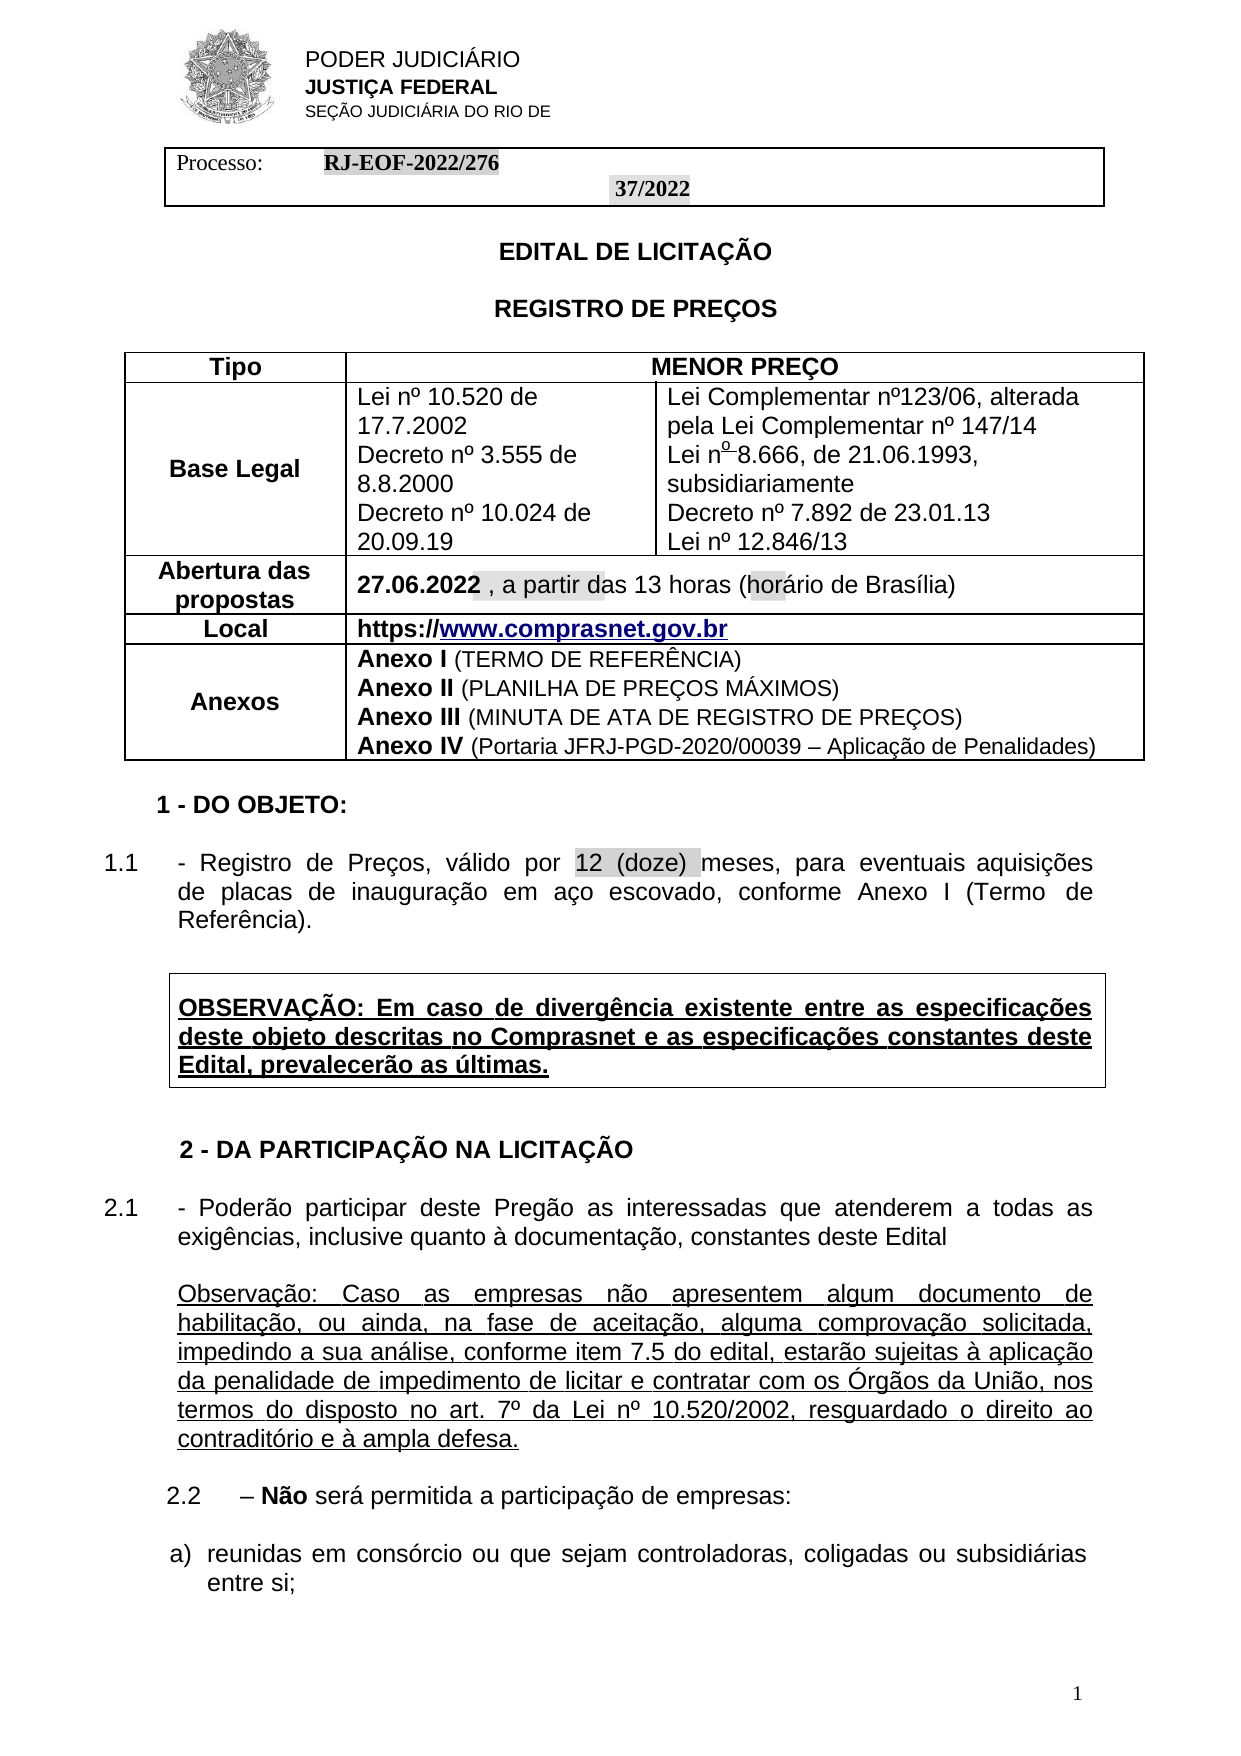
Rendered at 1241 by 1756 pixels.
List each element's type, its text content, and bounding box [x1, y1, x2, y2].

list – Não será permitida a participação de empresas: [177, 1481, 1157, 1510]
table_cell Abertura das propostas [126, 556, 345, 613]
table_cell [690, 175, 1103, 205]
text da penalidade de impedimento de licitar e contratar com os Órgãos da União, nos [177, 1363, 1093, 1391]
text Observação: Caso as empresas não apresentem algum documento de [177, 1279, 1093, 1304]
table_cell Local [126, 615, 345, 643]
table_cell Lei nº 10.520 de [347, 383, 655, 411]
table_cell Decreto nº 10.024 de [347, 498, 655, 526]
table_cell Anexos [126, 645, 345, 759]
table_cell [166, 175, 609, 188]
list reunidas em consórcio ou que sejam controladoras, coligadas ou subsidiárias entre si; [169, 1539, 1093, 1596]
text deste objeto descritas no Comprasnet e as especificações constantes deste [178, 1020, 1092, 1046]
table_cell Lei nº 12.846/13 [657, 526, 1143, 555]
text contraditório e à ampla defesa. [177, 1421, 1093, 1452]
text Modalidade: PREGÃO ELETRÔNICO no [1105, 147, 1157, 206]
table_cell 37/2022 [609, 175, 690, 205]
table_header Processo: RJ-EOF-2022/276 [166, 149, 1103, 175]
list - DA PARTICIPAÇÃO NA LICITAÇÃO [179, 1136, 1157, 1164]
table_cell 17.7.2002 [347, 411, 655, 438]
text impedindo a sua análise, conforme item 7.5 do edital, estarão sujeitas à aplicação [177, 1335, 1093, 1362]
table_header MENOR PREÇO [347, 353, 1143, 381]
table_cell Decreto nº 3.555 de 8.8.2000 [347, 438, 655, 498]
list - Registro de Preços, válido por 12 (doze) meses, para eventuais aquisições de placas de inauguração em aço escovado, conforme Anexo I (Termo de Referência). [114, 848, 1093, 934]
text termos do disposto no art. 7º da Lei nº 10.520/2002, resguardado o direito ao [177, 1392, 1093, 1420]
list - Poderão participar deste Pregão as interessadas que atenderem a todas as exigências, inclusive quanto à documentação, constantes deste Edital [114, 1193, 1093, 1251]
text habilitação, ou ainda, na fase de aceitação, alguma comprovação solicitada, [177, 1306, 1093, 1333]
text Edital, prevalecerão as últimas. [178, 1049, 1092, 1079]
table_cell Anexo I (TERMO DE REFERÊNCIA) Anexo II (PLANILHA DE PREÇOS MÁXIMOS) Anexo III (MINUTA DE ATA DE REGISTRO DE PREÇOS) Anexo IV (Portaria JFRJ-PGD-2020/00039 – Aplicação de Penalidades) [347, 645, 1143, 759]
table_cell Lei Complementar nº123/06, alterada [657, 383, 1143, 411]
table_cell Lei no 8.666, de 21.06.1993, subsidiariamente [657, 438, 1143, 498]
table_cell https://www.comprasnet.gov.br [347, 615, 1143, 643]
table_cell Base Legal [126, 383, 345, 555]
table_cell pela Lei Complementar nº 147/14 [657, 411, 1143, 438]
table_cell [166, 189, 609, 205]
table_cell Decreto nº 7.892 de 23.01.13 [657, 498, 1143, 526]
subtitle EDITAL DE LICITAÇÃO REGISTRO DE PREÇOS [492, 236, 778, 323]
table_header Tipo [126, 353, 345, 381]
table_cell 27.06.2022 , a partir das 13 horas (horário de Brasília) [347, 556, 1143, 613]
text OBSERVAÇÃO: Em caso de divergência existente entre as especificações [178, 993, 1092, 1018]
list - DO OBJETO: [117, 790, 1157, 819]
table_cell 20.09.19 [347, 526, 655, 555]
